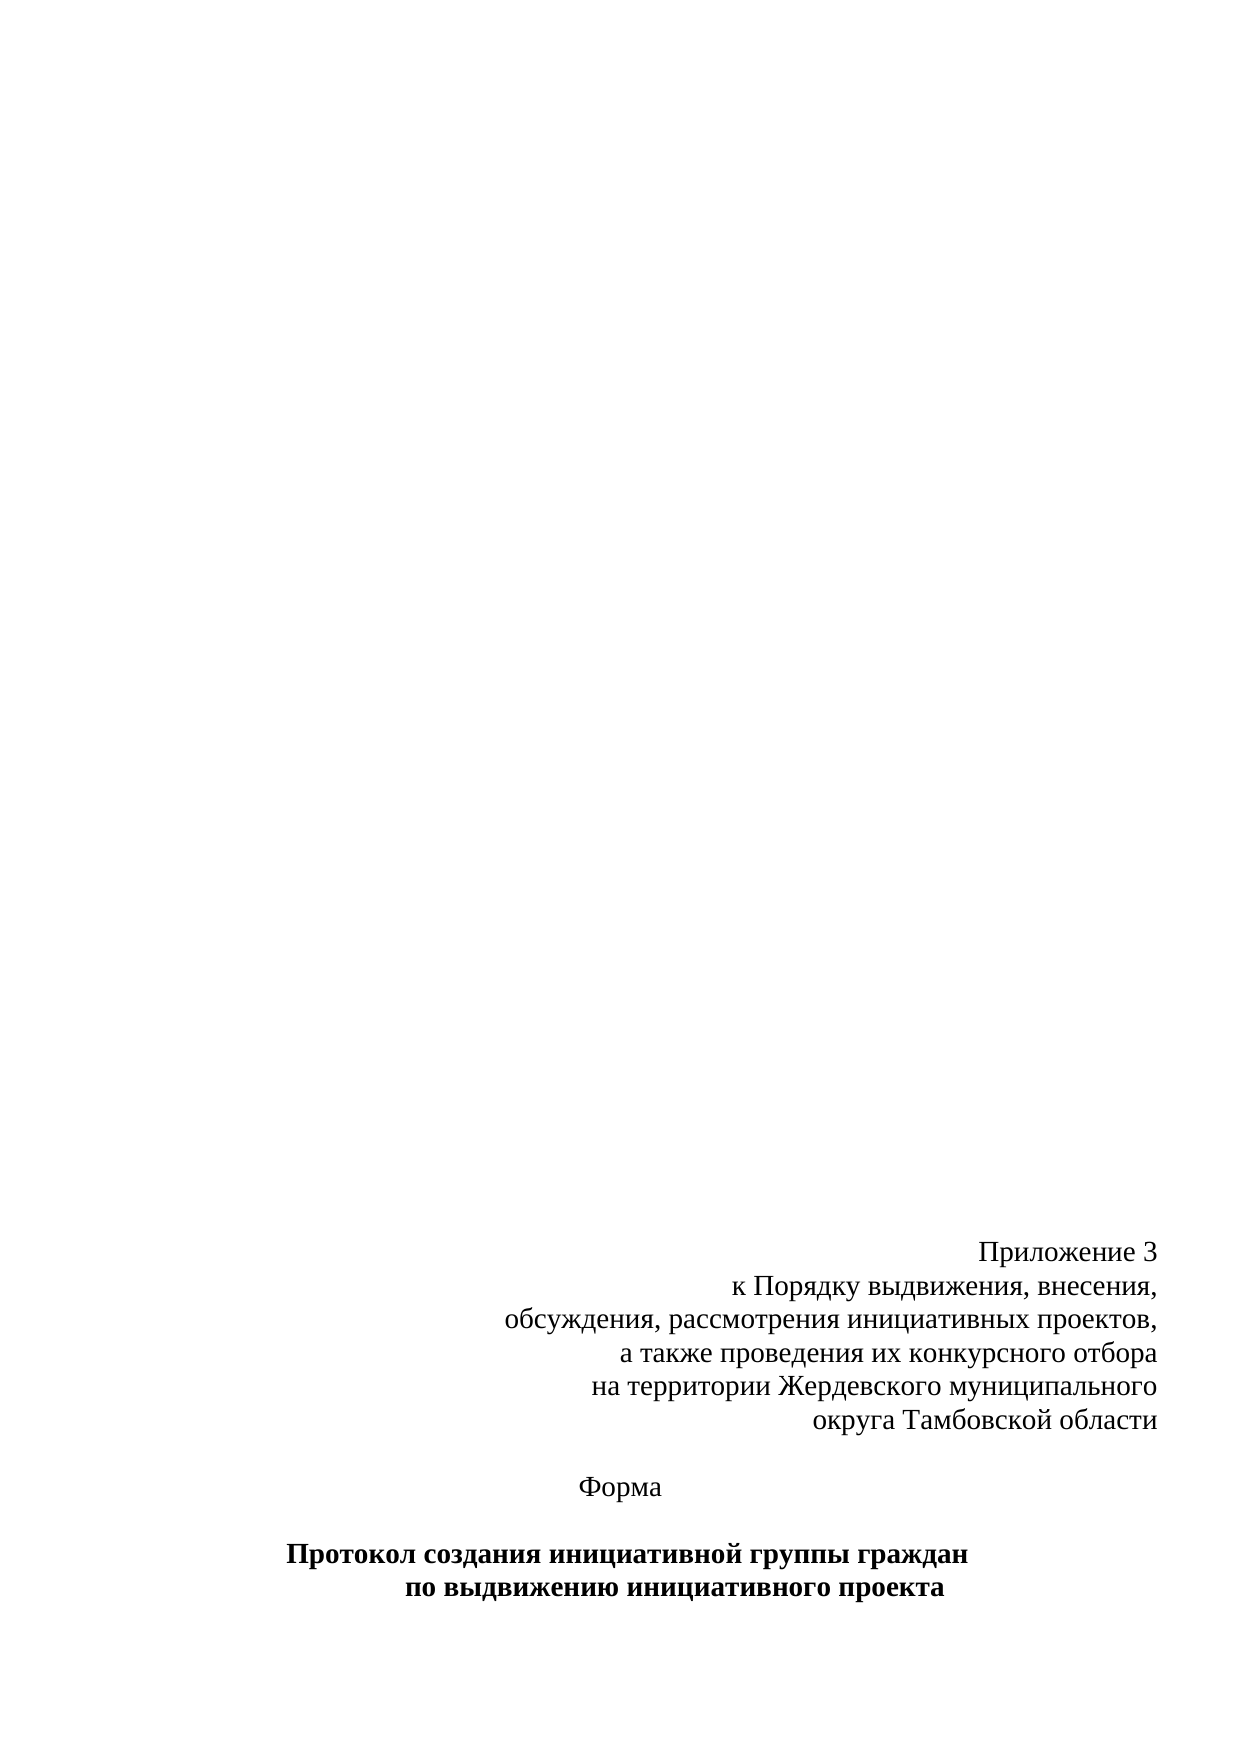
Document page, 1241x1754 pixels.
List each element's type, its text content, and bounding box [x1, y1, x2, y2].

text к Порядку выдвижения, внесения, [83, 1268, 1157, 1301]
text Форма [83, 1469, 1157, 1502]
text на территории Жердевского муниципального [83, 1368, 1157, 1402]
text по выдвижению инициативного проекта [83, 1569, 1157, 1603]
text округа Тамбовской области [83, 1402, 1157, 1435]
text а также проведения их конкурсного отбора [83, 1335, 1157, 1368]
text Протокол создания инициативной группы граждан [83, 1536, 1157, 1569]
text Приложение 3 [83, 1234, 1157, 1268]
text обсуждения, рассмотрения инициативных проектов, [83, 1301, 1157, 1335]
